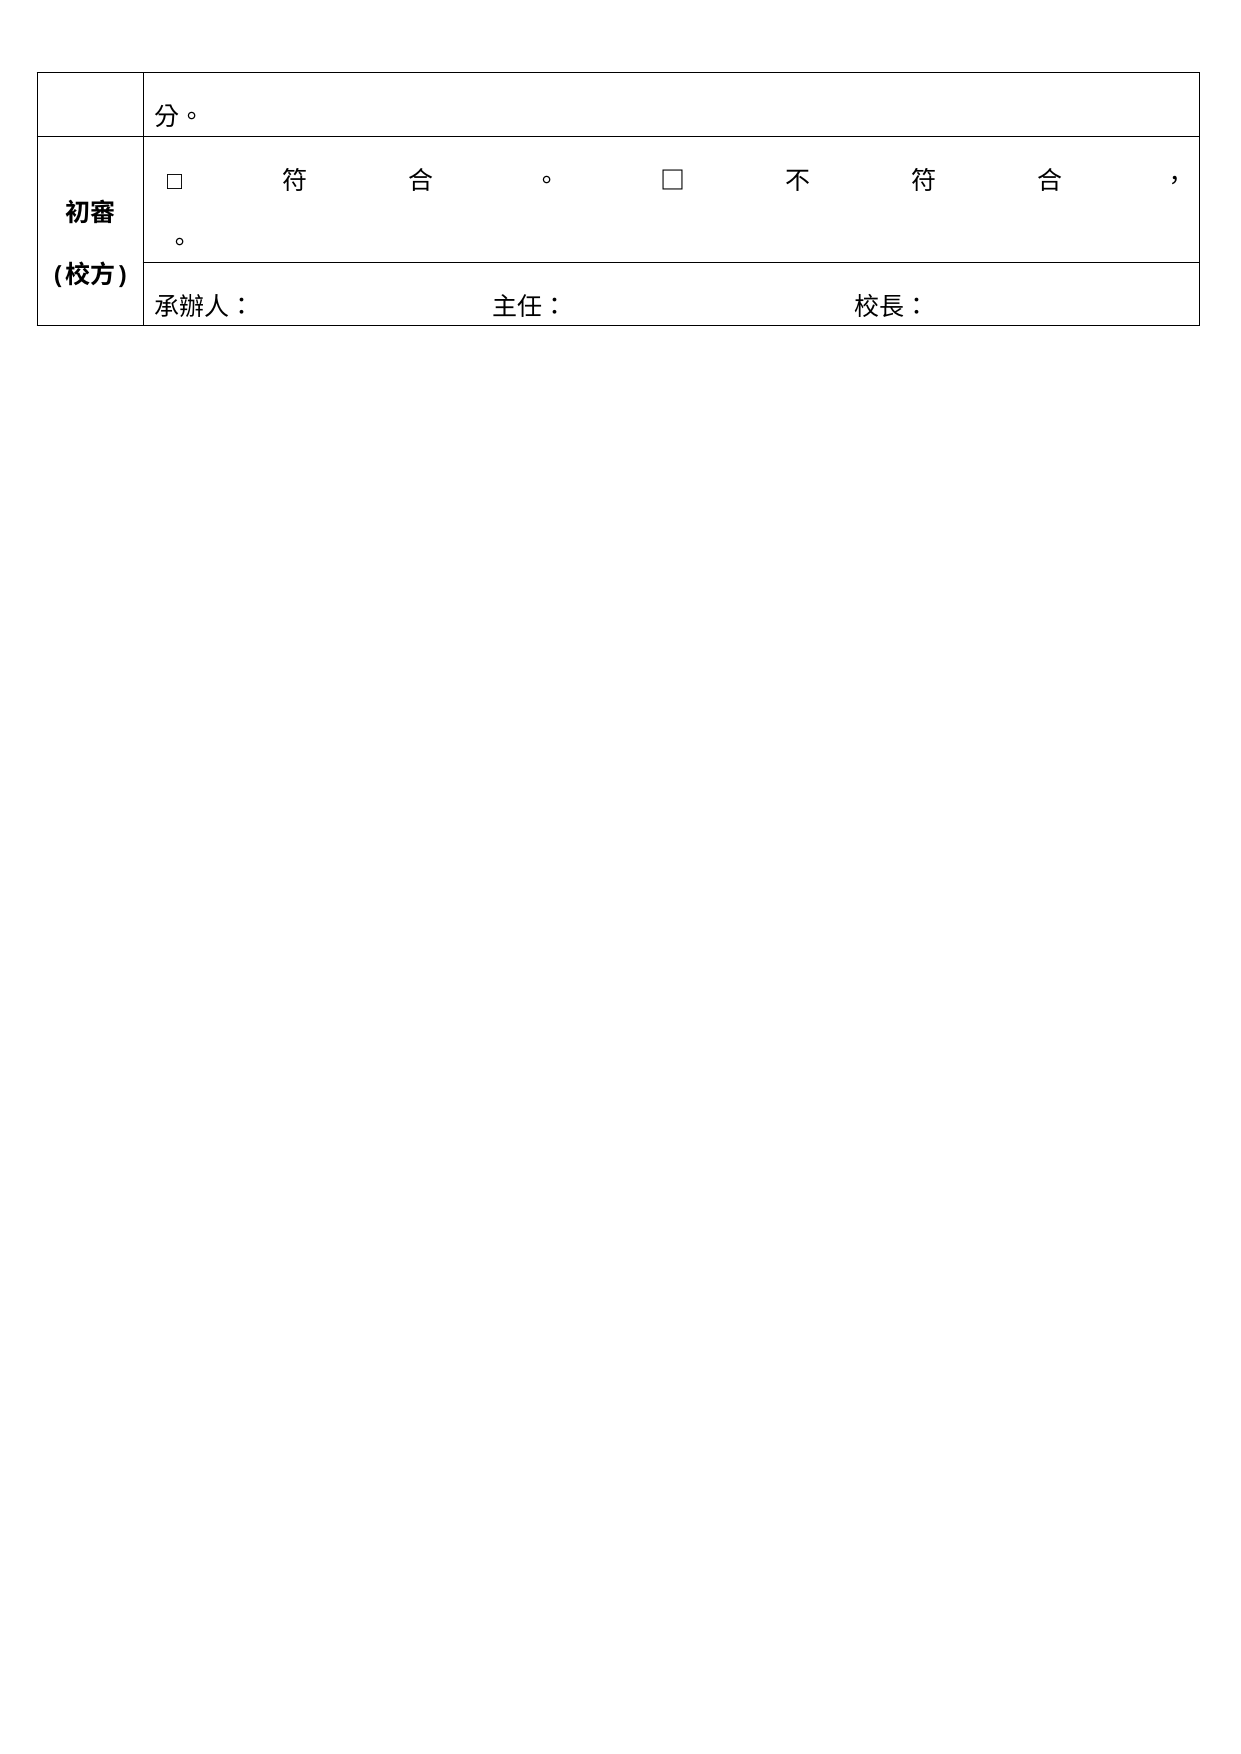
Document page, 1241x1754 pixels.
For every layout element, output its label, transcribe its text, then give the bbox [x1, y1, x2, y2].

table_cell □符合。□不符合， 。 [144, 137, 1199, 262]
table_cell 初審(校方) [38, 137, 143, 325]
table_cell 承辦人： 主任： 校長： [144, 263, 1199, 325]
table_cell [38, 73, 143, 136]
table_cell 分。 [144, 73, 1199, 136]
